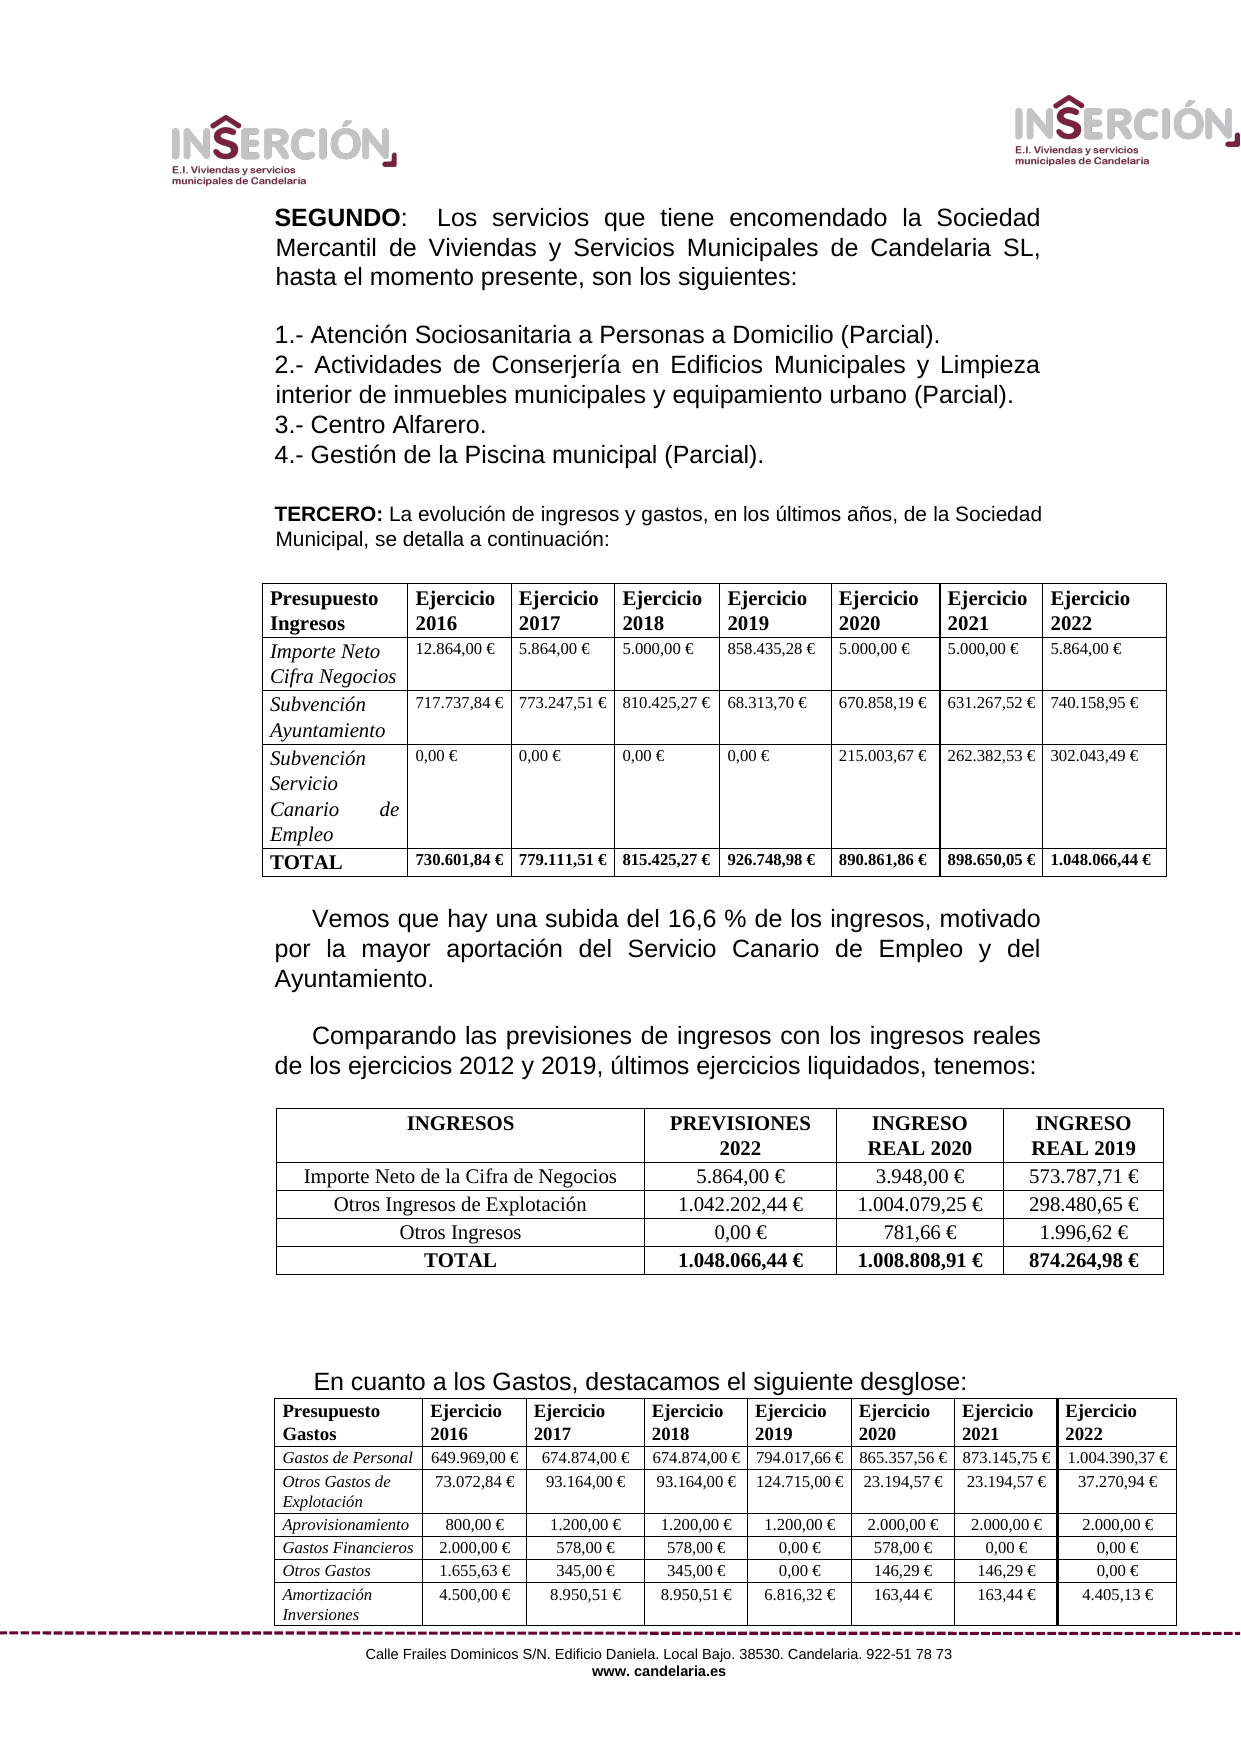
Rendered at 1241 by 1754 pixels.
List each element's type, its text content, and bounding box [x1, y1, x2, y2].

table_cell Subvención Servicio Canario de Empleo [263, 745, 407, 848]
table_cell Aprovisionamiento [275, 1514, 422, 1536]
table_cell 345,00 € [645, 1560, 747, 1582]
table_cell 298.480,65 € [1004, 1191, 1163, 1218]
table_cell 631.267,52 € [941, 691, 1042, 743]
text Comparando las previsiones de ingresos con los ingresos reales de los ejercicios 2012 y 2019, últimos ejercicios liquidados, tenemos: [274, 1021, 1042, 1079]
table_cell 0,00 € [748, 1560, 851, 1582]
table_cell 163,44 € [955, 1583, 1056, 1625]
table_header Ejercicio 2019 [748, 1399, 851, 1446]
table_cell 926.748,98 € [720, 849, 831, 876]
table_cell 215.003,67 € [832, 745, 939, 848]
table_cell 6.816,32 € [748, 1583, 851, 1625]
table_cell 146,29 € [955, 1560, 1056, 1582]
text 4.- Gestión de la Piscina municipal (Parcial). [274, 440, 1042, 469]
table_cell Otros Ingresos [277, 1219, 644, 1246]
table_header Ejercicio 2017 [527, 1399, 644, 1446]
table_cell 5.864,00 € [1043, 638, 1166, 690]
table_cell 1.042.202,44 € [645, 1191, 836, 1218]
table_cell 815.425,27 € [615, 849, 719, 876]
table_cell 5.000,00 € [832, 638, 939, 690]
table_cell 37.270,94 € [1059, 1470, 1176, 1513]
table_cell 5.864,00 € [645, 1163, 836, 1190]
table_cell 0,00 € [720, 745, 831, 848]
table_cell Otros Ingresos de Explotación [277, 1191, 644, 1218]
table_cell 740.158,95 € [1043, 691, 1166, 743]
table_cell 8.950,51 € [527, 1583, 644, 1625]
text SEGUNDO: Los servicios que tiene encomendado la Sociedad Mercantil de Viviendas y Servicios Municipales de Candelaria SL, hasta el momento presente, son los siguientes: [274, 203, 1042, 291]
table_cell 800,00 € [423, 1514, 526, 1536]
table_header Ejercicio 2020 [832, 584, 939, 637]
text Vemos que hay una subida del 16,6 % de los ingresos, motivado por la mayor aportación del Servicio Canario de Empleo y del Ayuntamiento. [274, 904, 1042, 992]
table_cell 1.996,62 € [1004, 1219, 1163, 1246]
table_cell 0,00 € [1059, 1560, 1176, 1582]
table_cell 578,00 € [645, 1537, 747, 1559]
table_cell 1.008.808,91 € [837, 1247, 1003, 1274]
table_cell 578,00 € [852, 1537, 954, 1559]
table_header PREVISIONES 2022 [645, 1109, 836, 1162]
table_cell 858.435,28 € [720, 638, 831, 690]
table_header Ejercicio 2018 [645, 1399, 747, 1446]
table_cell Amortización Inversiones [275, 1583, 422, 1625]
table_header Ejercicio 2019 [720, 584, 831, 637]
table_header INGRESO REAL 2019 [1004, 1109, 1163, 1162]
table_cell 4.405,13 € [1059, 1583, 1176, 1625]
table_cell 1.200,00 € [645, 1514, 747, 1536]
table_header Presupuesto Ingresos [263, 584, 407, 637]
table_cell 8.950,51 € [645, 1583, 747, 1625]
table_cell 874.264,98 € [1004, 1247, 1163, 1274]
table_cell Importe Neto Cifra Negocios [263, 638, 407, 690]
table_cell Gastos Financieros [275, 1537, 422, 1559]
table_cell 2.000,00 € [852, 1514, 954, 1536]
table_cell 1.048.066,44 € [645, 1247, 836, 1274]
table_cell 4.500,00 € [423, 1583, 526, 1625]
table_cell 93.164,00 € [527, 1470, 644, 1513]
text 1.- Atención Sociosanitaria a Personas a Domicilio (Parcial). [274, 320, 1042, 349]
table_cell 1.200,00 € [748, 1514, 851, 1536]
table_cell 0,00 € [512, 745, 614, 848]
table_cell TOTAL [277, 1247, 644, 1274]
table_cell 674.874,00 € [527, 1447, 644, 1469]
table_header Ejercicio 2022 [1059, 1399, 1176, 1446]
table_cell 573.787,71 € [1004, 1163, 1163, 1190]
table_cell 898.650,05 € [941, 849, 1042, 876]
table_header Ejercicio 2021 [941, 584, 1042, 637]
table_cell Importe Neto de la Cifra de Negocios [277, 1163, 644, 1190]
table_cell 0,00 € [748, 1537, 851, 1559]
table_cell 3.948,00 € [837, 1163, 1003, 1190]
table_cell 5.000,00 € [941, 638, 1042, 690]
table_cell 781,66 € [837, 1219, 1003, 1246]
table_cell 1.004.079,25 € [837, 1191, 1003, 1218]
table_cell 1.004.390,37 € [1059, 1447, 1176, 1469]
table_header Presupuesto Gastos [275, 1399, 422, 1446]
table_cell 0,00 € [955, 1537, 1056, 1559]
table_cell 2.000,00 € [423, 1537, 526, 1559]
table_cell 773.247,51 € [512, 691, 614, 743]
table_cell 670.858,19 € [832, 691, 939, 743]
table_header Ejercicio 2021 [955, 1399, 1056, 1446]
table_cell 345,00 € [527, 1560, 644, 1582]
table_cell 302.043,49 € [1043, 745, 1166, 848]
table_cell TOTAL [263, 849, 407, 876]
table_cell 0,00 € [408, 745, 511, 848]
table_cell 5.000,00 € [615, 638, 719, 690]
table_header Ejercicio 2017 [512, 584, 614, 637]
table_cell 578,00 € [527, 1537, 644, 1559]
table_cell 730.601,84 € [408, 849, 511, 876]
table_cell 890.861,86 € [832, 849, 939, 876]
table_header INGRESO REAL 2020 [837, 1109, 1003, 1162]
table_cell 1.200,00 € [527, 1514, 644, 1536]
table_cell 0,00 € [615, 745, 719, 848]
table_cell Otros Gastos de Explotación [275, 1470, 422, 1513]
table_header INGRESOS [277, 1109, 644, 1162]
table_cell 1.048.066,44 € [1043, 849, 1166, 876]
table_cell Subvención Ayuntamiento [263, 691, 407, 743]
table_cell 865.357,56 € [852, 1447, 954, 1469]
table_cell 2.000,00 € [955, 1514, 1056, 1536]
table_cell 873.145,75 € [955, 1447, 1056, 1469]
table_cell 0,00 € [1059, 1537, 1176, 1559]
text 3.- Centro Alfarero. [274, 410, 1042, 438]
table_cell 717.737,84 € [408, 691, 511, 743]
table_cell 12.864,00 € [408, 638, 511, 690]
table_cell 23.194,57 € [955, 1470, 1056, 1513]
table_cell 124.715,00 € [748, 1470, 851, 1513]
table_cell 810.425,27 € [615, 691, 719, 743]
table_header Ejercicio 2020 [852, 1399, 954, 1446]
table_header Ejercicio 2018 [615, 584, 719, 637]
table_cell 93.164,00 € [645, 1470, 747, 1513]
table_cell 68.313,70 € [720, 691, 831, 743]
table_header Ejercicio 2022 [1043, 584, 1166, 637]
table_cell 2.000,00 € [1059, 1514, 1176, 1536]
table_cell 794.017,66 € [748, 1447, 851, 1469]
text 2.- Actividades de Conserjería en Edificios Municipales y Limpieza interior de inmuebles municipales y equipamiento urbano (Parcial). [274, 351, 1042, 409]
table_cell 649.969,00 € [423, 1447, 526, 1469]
table_cell 262.382,53 € [941, 745, 1042, 848]
table_cell 1.655,63 € [423, 1560, 526, 1582]
table_cell 163,44 € [852, 1583, 954, 1625]
table_cell 5.864,00 € [512, 638, 614, 690]
table_cell 779.111,51 € [512, 849, 614, 876]
table_header Ejercicio 2016 [423, 1399, 526, 1446]
table_cell 146,29 € [852, 1560, 954, 1582]
table_cell 23.194,57 € [852, 1470, 954, 1513]
table_cell Gastos de Personal [275, 1447, 422, 1469]
table_cell 0,00 € [645, 1219, 836, 1246]
table_header Ejercicio 2016 [408, 584, 511, 637]
table_cell 674.874,00 € [645, 1447, 747, 1469]
text En cuanto a los Gastos, destacamos el siguiente desglose: [313, 1367, 1042, 1396]
table_cell Otros Gastos [275, 1560, 422, 1582]
table_cell 73.072,84 € [423, 1470, 526, 1513]
text TERCERO: La evolución de ingresos y gastos, en los últimos años, de la Sociedad Municipal, se detalla a continuación: [274, 502, 1042, 551]
